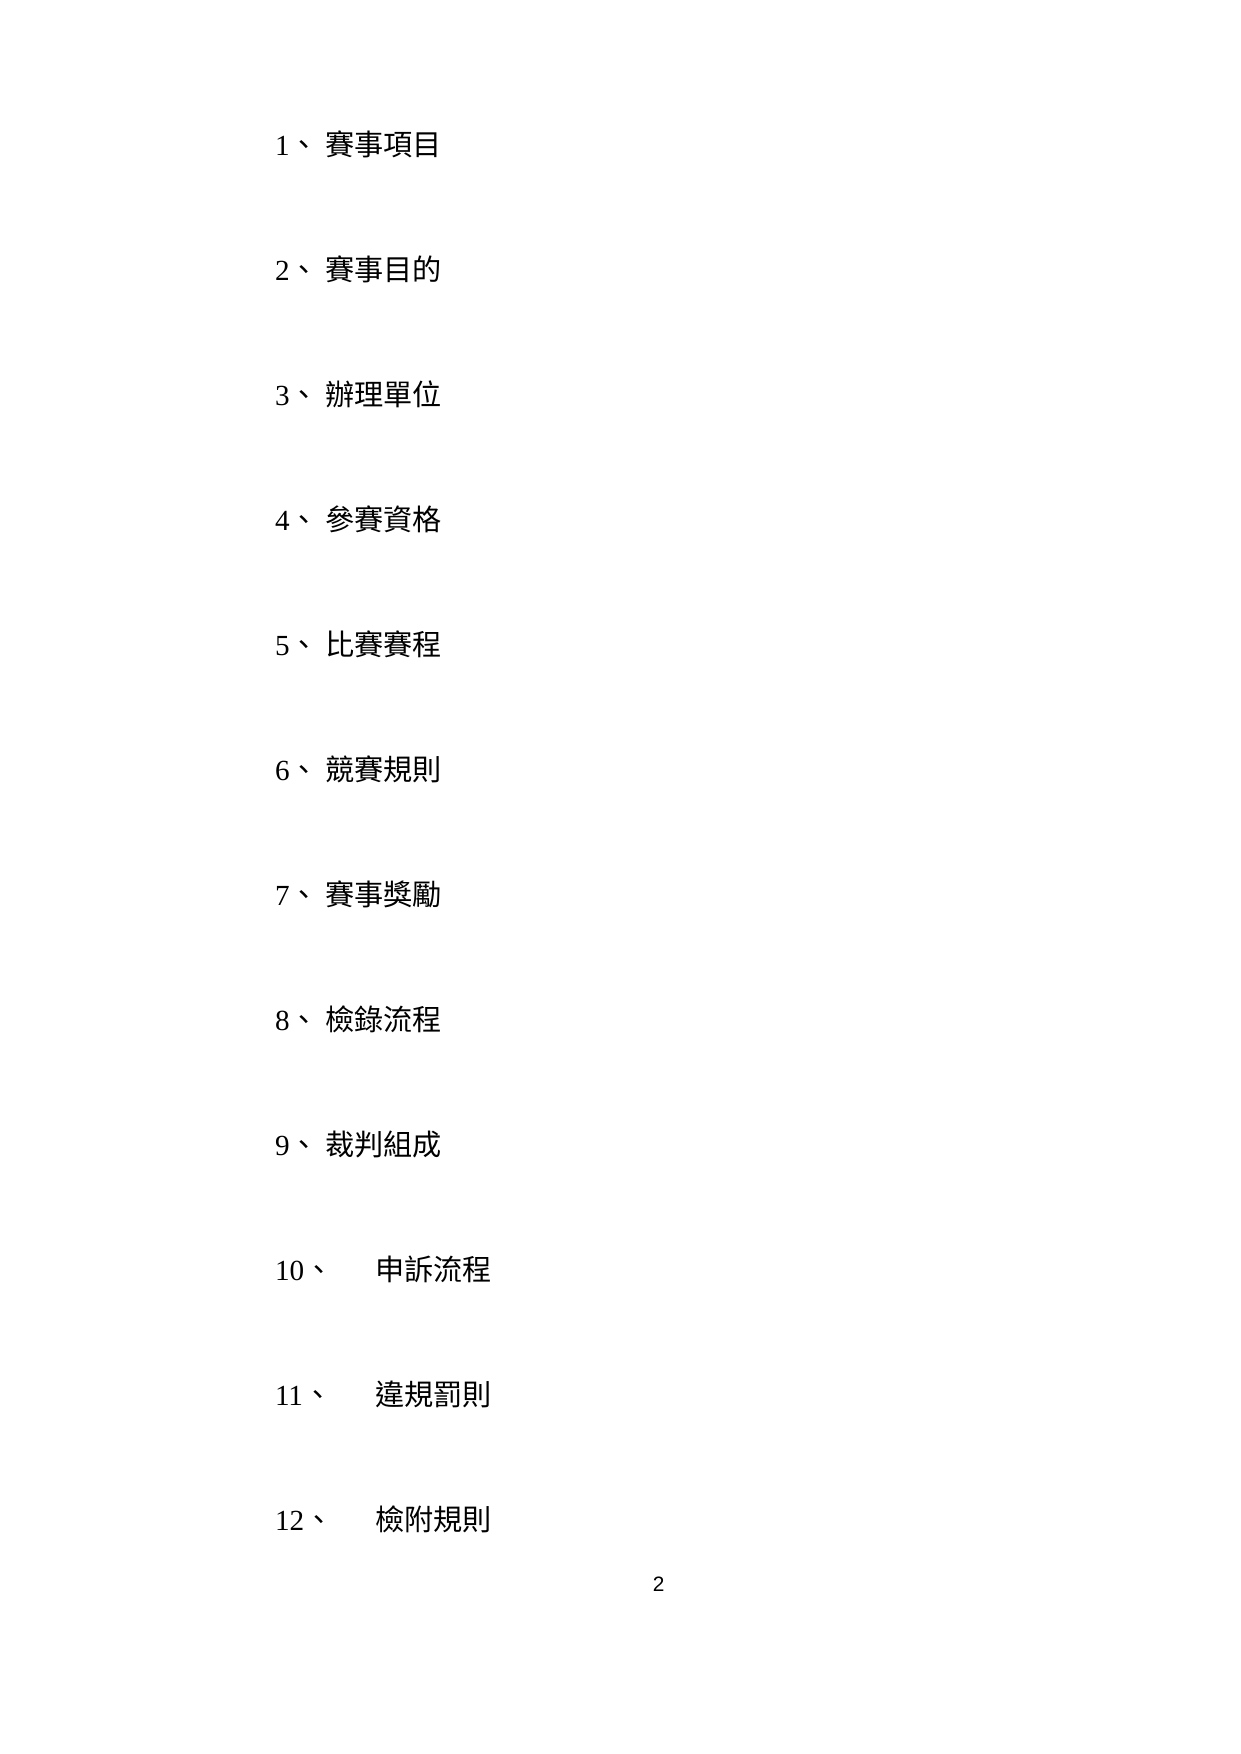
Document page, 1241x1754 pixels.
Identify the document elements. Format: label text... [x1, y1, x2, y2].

list 比賽賽程 [275, 601, 1092, 664]
list 申訴流程 [275, 1226, 1092, 1289]
list 裁判組成 [275, 1101, 1092, 1164]
list 違規罰則 [275, 1351, 1092, 1414]
list 檢錄流程 [275, 976, 1092, 1039]
list 賽事項目 [275, 101, 1092, 164]
list 參賽資格 [275, 476, 1092, 539]
list 辦理單位 [275, 351, 1092, 414]
list 賽事目的 [275, 226, 1092, 289]
list 賽事獎勵 [275, 851, 1092, 914]
list 檢附規則 [275, 1476, 1092, 1539]
list 競賽規則 [275, 726, 1092, 789]
